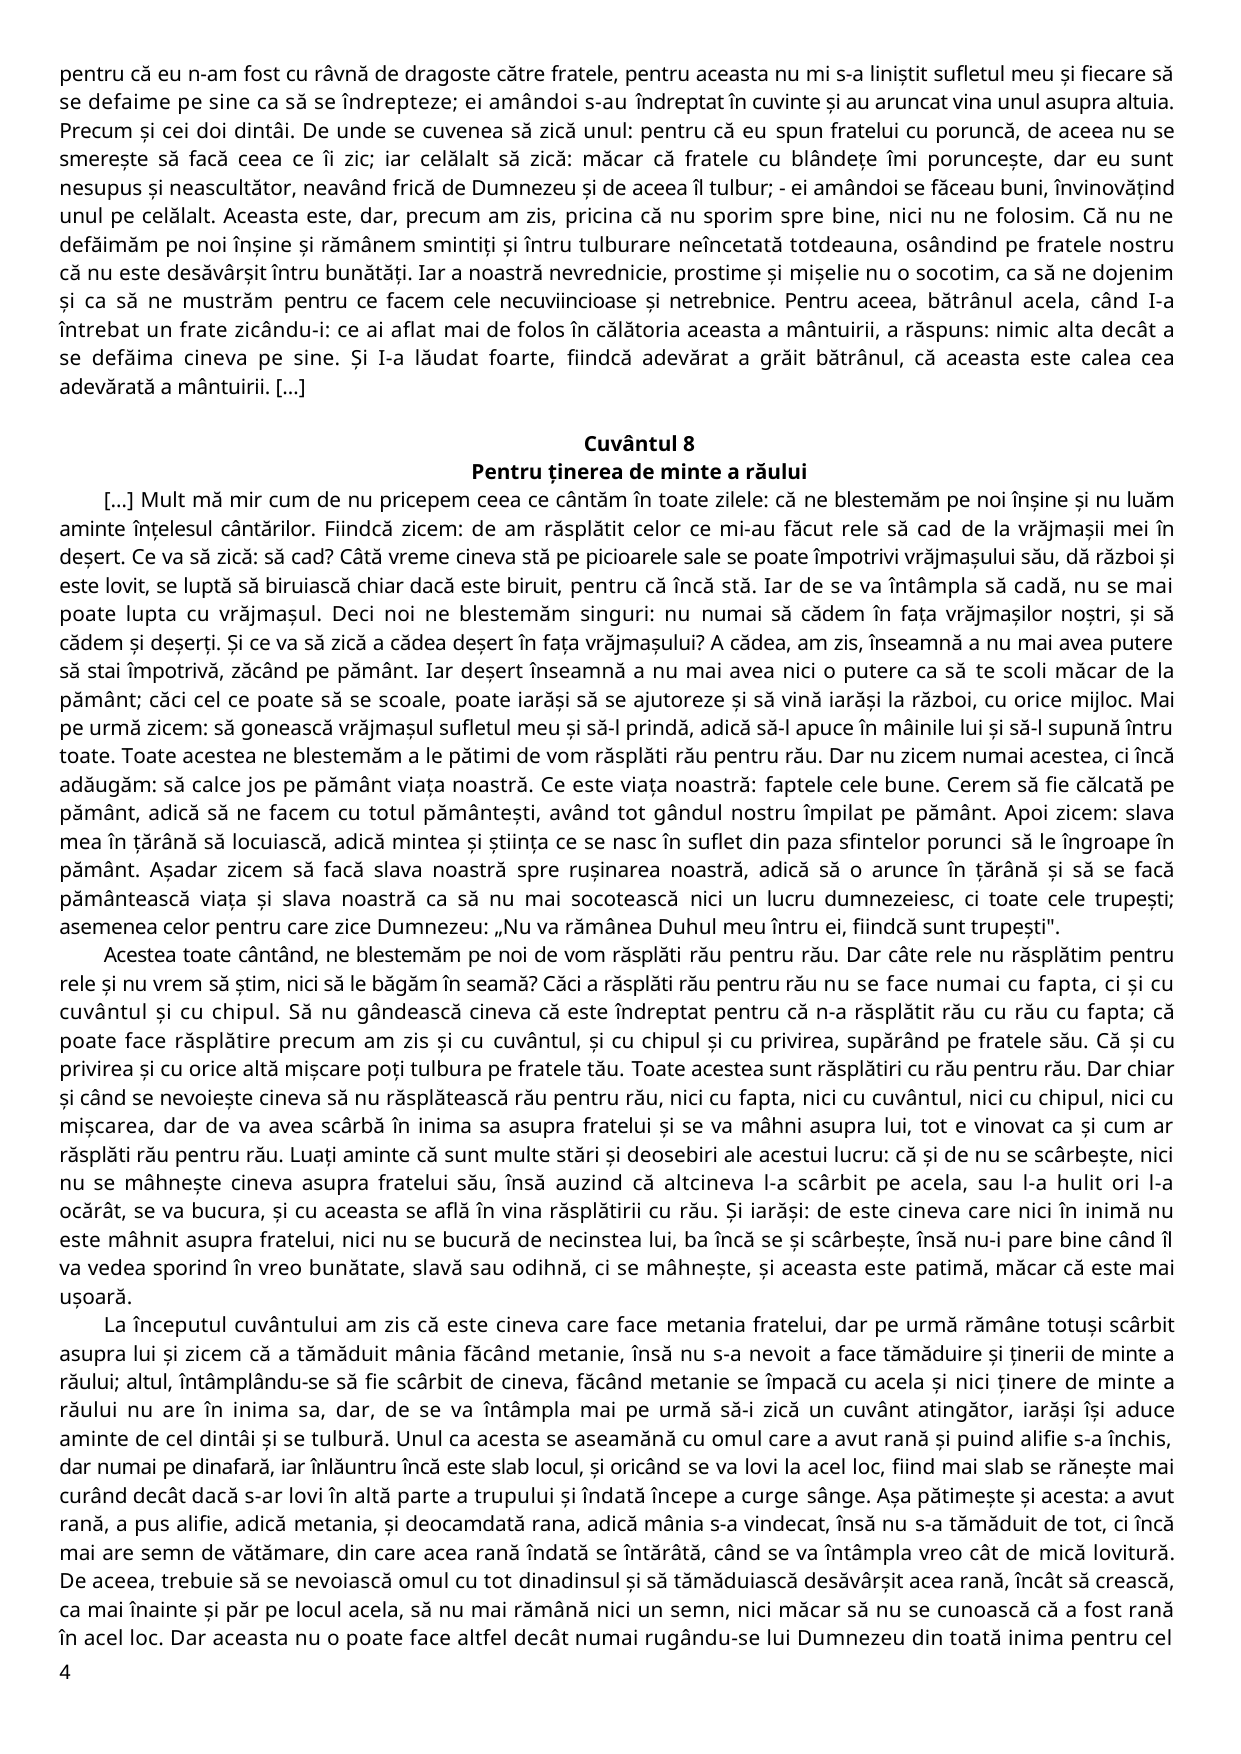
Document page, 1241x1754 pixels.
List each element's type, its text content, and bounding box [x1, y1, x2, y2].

text Acestea toate cântând, ne blestemăm pe noi de vom răsplăti rău pentru rău. Dar câte rele nu răsplătim pentru rele şi nu vrem să ştim, nici să le băgăm în seamă? Căci a răsplăti rău pentru rău nu se face numai cu fapta, ci şi cu cuvântul şi cu chipul. Să nu gândească cineva că este îndreptat pentru că n-a răsplătit rău cu rău cu fapta; că poate face răsplătire precum am zis şi cu cuvântul, şi cu chipul şi cu privirea, supărând pe fratele său. Că şi cu privirea şi cu orice altă mişcare poţi tulbura pe fratele tău. Toate acestea sunt răsplătiri cu rău pentru rău. Dar chiar şi când se nevoieşte cineva să nu răsplătească rău pentru rău, nici cu fapta, nici cu cuvântul, nici cu chipul, nici cu mişcarea, dar de va avea scârbă în inima sa asupra fratelui şi se va mâhni asupra lui, tot e vinovat ca şi cum ar răsplăti rău pentru rău. Luaţi aminte că sunt multe stări şi deosebiri ale acestui lucru: că şi de nu se scârbeşte, nici nu se mâhneşte cineva asupra fratelui său, însă auzind că altcineva l-a scârbit pe acela, sau l-a hulit ori l-a ocărât, se va bucura, şi cu aceasta se află în vina răsplătirii cu rău. Şi iarăşi: de este cineva care nici în inimă nu este mâhnit asupra fratelui, nici nu se bucură de necinstea lui, ba încă se şi scârbeşte, însă nu-i pare bine când îl va vedea sporind în vreo bunătate, slavă sau odihnă, ci se mâhneşte, şi aceasta este patimă, măcar că este mai uşoară. [59, 941, 1175, 1310]
text pentru că eu n-am fost cu râvnă de dragoste către fratele, pentru aceasta nu mi s-a liniştit sufletul meu şi fiecare să se defaime pe sine ca să se îndrepteze; ei amândoi s-au îndreptat în cuvinte şi au aruncat vina unul asupra altuia. Precum şi cei doi dintâi. De unde se cuvenea să zică unul: pentru că eu spun fratelui cu poruncă, de aceea nu se smereşte să facă ceea ce îi zic; iar celălalt să zică: măcar că fratele cu blândeţe îmi porunceşte, dar eu sunt nesupus şi neascultător, neavând frică de Dumnezeu şi de aceea îl tulbur; - ei amândoi se făceau buni, învinovăţind unul pe celălalt. Aceasta este, dar, precum am zis, pricina că nu sporim spre bine, nici nu ne folosim. Că nu ne defăimăm pe noi înşine şi rămânem smintiţi şi întru tulburare neîncetată totdeauna, osândind pe fratele nostru că nu este desăvârşit întru bunătăţi. Iar a noastră nevrednicie, prostime şi mişelie nu o socotim, ca să ne dojenim şi ca să ne mustrăm pentru ce facem cele necuviincioase şi netrebnice. Pentru aceea, bătrânul acela, când I-a întrebat un frate zicându-i: ce ai aflat mai de folos în călătoria aceasta a mântuirii, a răspuns: nimic alta decât a se defăima cineva pe sine. Şi I-a lăudat foarte, fiindcă adevărat a grăit bătrânul, că aceasta este calea cea adevărată a mântuirii. […] [59, 59, 1175, 400]
text […] Mult mă mir cum de nu pricepem ceea ce cântăm în toate zilele: că ne blestemăm pe noi înşine şi nu luăm aminte înţelesul cântărilor. Fiindcă zicem: de am răsplătit celor ce mi-au făcut rele să cad de la vrăjmaşii mei în deşert. Ce va să zică: să cad? Câtă vreme cineva stă pe picioarele sale se poate împotrivi vrăjmaşului său, dă război şi este lovit, se luptă să biruiască chiar dacă este biruit, pentru că încă stă. Iar de se va întâmpla să cadă, nu se mai poate lupta cu vrăjmaşul. Deci noi ne blestemăm singuri: nu numai să cădem în faţa vrăjmaşilor noştri, şi să cădem şi deşerţi. Şi ce va să zică a cădea deşert în faţa vrăjmaşului? A cădea, am zis, înseamnă a nu mai avea putere să stai împotrivă, zăcând pe pământ. Iar deşert înseamnă a nu mai avea nici o putere ca să te scoli măcar de la pământ; căci cel ce poate să se scoale, poate iarăşi să se ajutoreze şi să vină iarăşi la război, cu orice mijloc. Mai pe urmă zicem: să gonească vrăjmaşul sufletul meu şi să-l prindă, adică să-l apuce în mâinile lui şi să-l supună întru toate. Toate acestea ne blestemăm a le pătimi de vom răsplăti rău pentru rău. Dar nu zicem numai acestea, ci încă adăugăm: să calce jos pe pământ viaţa noastră. Ce este viaţa noastră: faptele cele bune. Cerem să fie călcată pe pământ, adică să ne facem cu totul pământeşti, având tot gândul nostru împilat pe pământ. Apoi zicem: slava mea în ţărână să locuiască, adică mintea şi ştiinţa ce se nasc în suflet din paza sfintelor porunci să le îngroape în pământ. Aşadar zicem să facă slava noastră spre ruşinarea noastră, adică să o arunce în ţărână şi să se facă pământească viaţa şi slava noastră ca să nu mai socotească nici un lucru dumnezeiesc, ci toate cele trupeşti; asemenea celor pentru care zice Dumnezeu: „Nu va rămânea Duhul meu întru ei, fiindcă sunt trupeşti". [59, 486, 1175, 941]
text Cuvântul 8 [59, 429, 1175, 457]
text La începutul cuvântului am zis că este cineva care face metania fratelui, dar pe urmă rămâne totuşi scârbit asupra lui şi zicem că a tămăduit mânia făcând metanie, însă nu s-a nevoit a face tămăduire şi ţinerii de minte a răului; altul, întâmplându-se să fie scârbit de cineva, făcând metanie se împacă cu acela şi nici ţinere de minte a răului nu are în inima sa, dar, de se va întâmpla mai pe urmă să-i zică un cuvânt atingător, iarăşi îşi aduce aminte de cel dintâi şi se tulbură. Unul ca acesta se aseamănă cu omul care a avut rană şi puind alifie s-a închis, dar numai pe dinafară, iar înlăuntru încă este slab locul, şi oricând se va lovi la acel loc, fiind mai slab se răneşte mai curând decât dacă s-ar lovi în altă parte a trupului şi îndată începe a curge sânge. Aşa pătimeşte şi acesta: a avut rană, a pus alifie, adică metania, şi deocamdată rana, adică mânia s-a vindecat, însă nu s-a tămăduit de tot, ci încă mai are semn de vătămare, din care acea rană îndată se întărâtă, când se va întâmpla vreo cât de mică lovitură. De aceea, trebuie să se nevoiască omul cu tot dinadinsul şi să tămăduiască desăvârşit acea rană, încât să crească, ca mai înainte şi păr pe locul acela, să nu mai rămână nici un semn, nici măcar să nu se cunoască că a fost rană în acel loc. Dar aceasta nu o poate face altfel decât numai rugându-se lui Dumnezeu din toată inima pentru cel [59, 1310, 1175, 1652]
text Pentru ţinerea de minte a răului [59, 457, 1175, 486]
